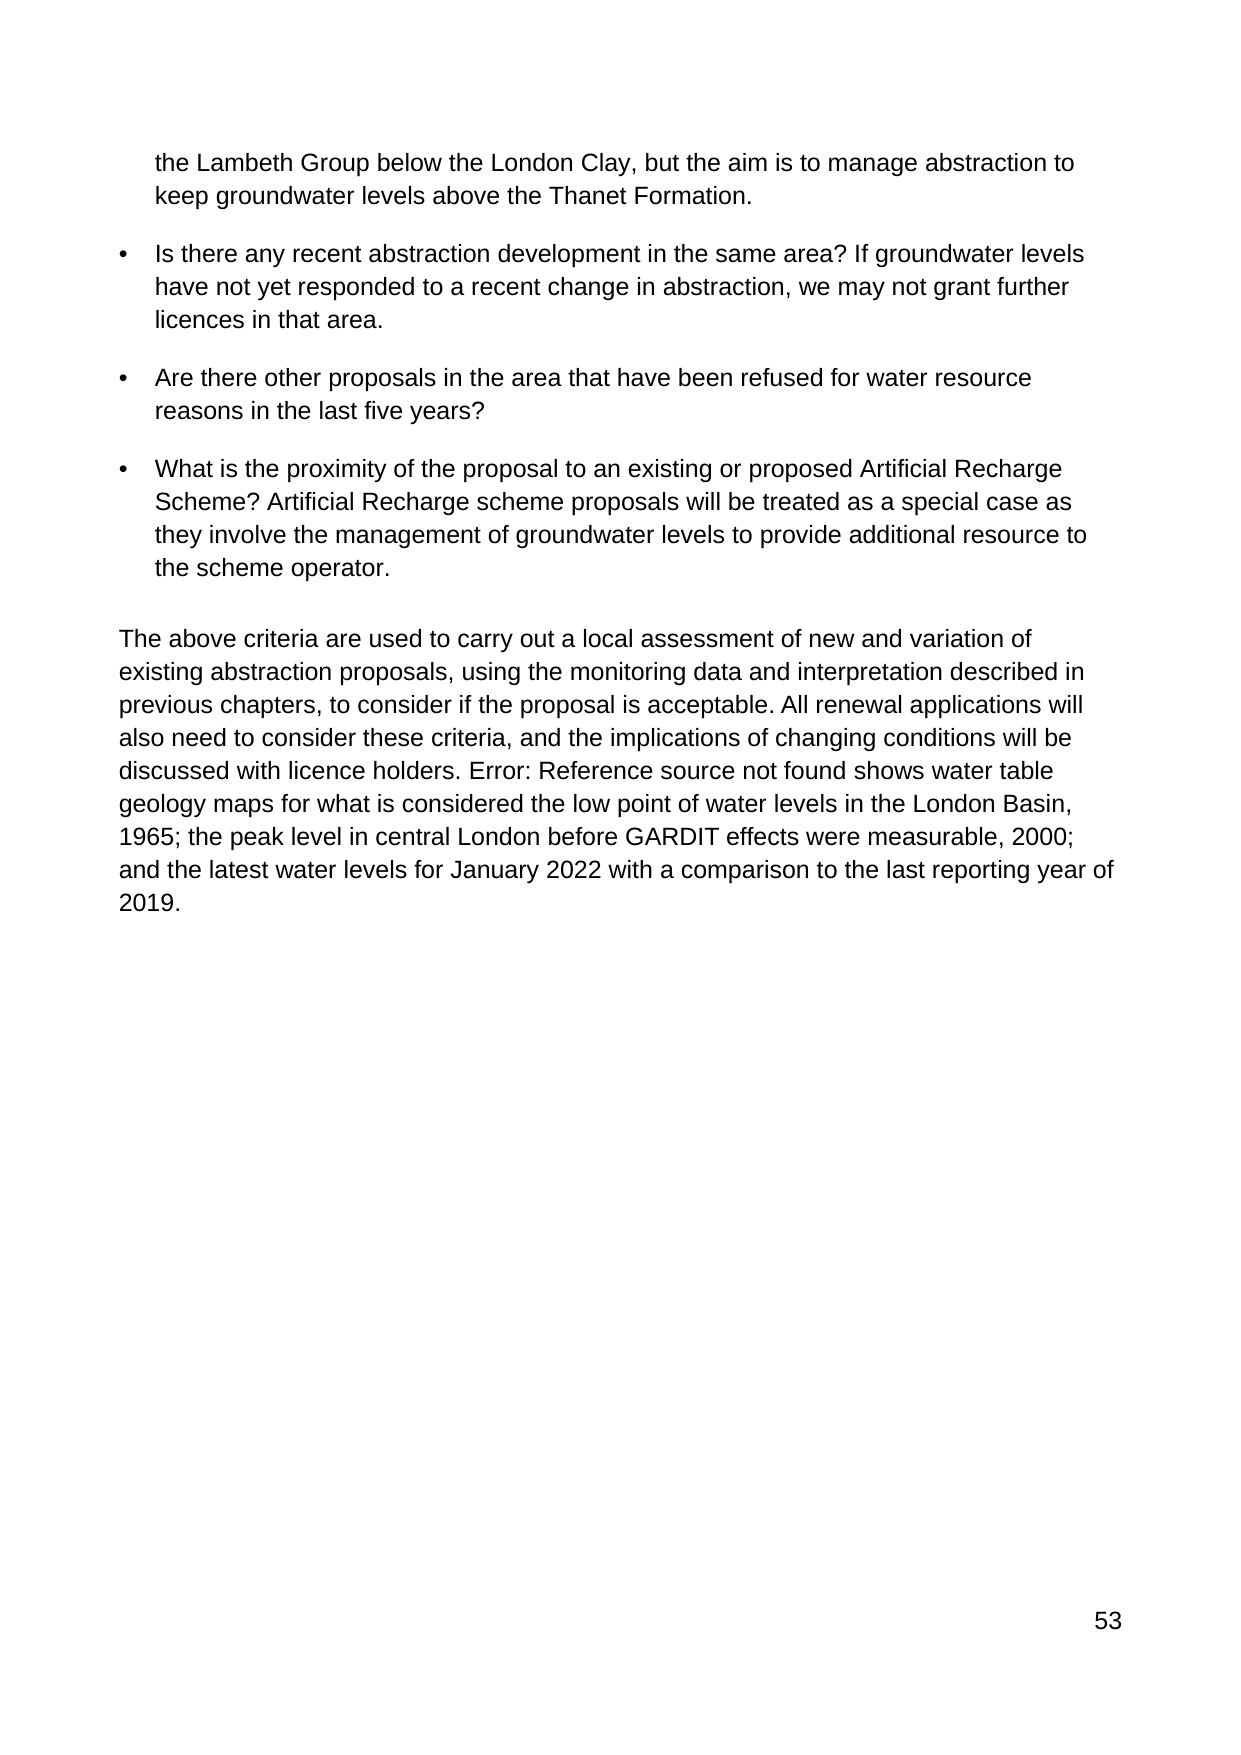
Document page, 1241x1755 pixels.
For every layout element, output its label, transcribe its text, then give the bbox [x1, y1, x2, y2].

list Is there any recent abstraction development in the same area? If groundwater levels have not yet responded to a recent change in abstraction, we may not grant further licences in that area. [118, 239, 1122, 334]
list Are there other proposals in the area that have been refused for water resource reasons in the last five years? [118, 363, 1122, 425]
list the Lambeth Group below the London Clay, but the aim is to manage abstraction to keep groundwater levels above the Thanet Formation. [118, 148, 1122, 210]
list What is the proximity of the proposal to an existing or proposed Artificial Recharge Scheme? Artificial Recharge scheme proposals will be treated as a special case as they involve the management of groundwater levels to provide additional resource to the scheme operator. [118, 454, 1122, 582]
text The above criteria are used to carry out a local assessment of new and variation of existing abstraction proposals, using the monitoring data and interpretation described in previous chapters, to consider if the proposal is acceptable. All renewal applications will also need to consider these criteria, and the implications of changing conditions will be discussed with licence holders. Figure 15 shows water table geology maps for what is considered the low point of water levels in the London Basin, 1965; the peak level in central London before GARDIT effects were measurable, 2000; and the latest water levels for January 2022 with a comparison to the last reporting year of 2019. [118, 624, 1122, 917]
